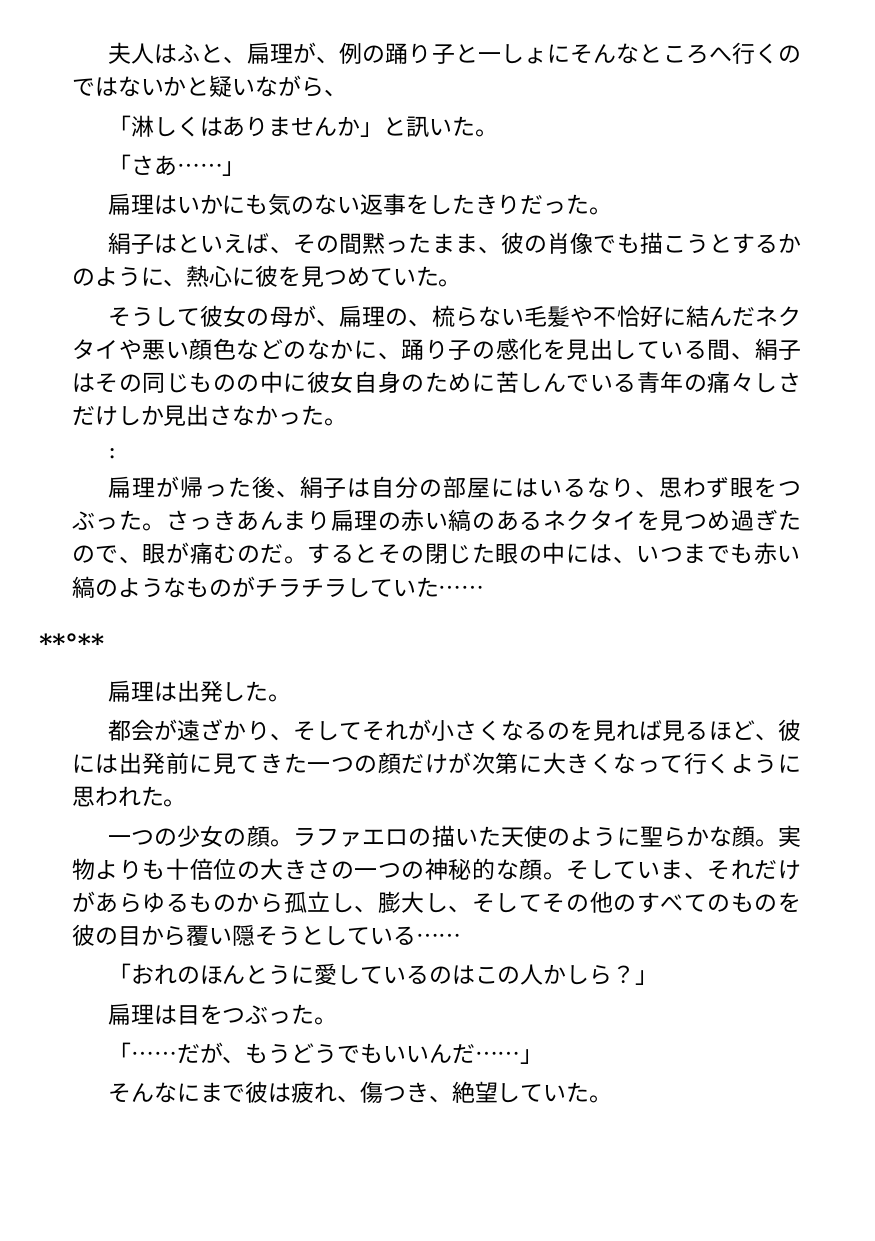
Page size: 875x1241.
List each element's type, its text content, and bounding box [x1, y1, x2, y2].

text 扁理はいかにも気のない返事をしたきりだった。 [72, 187, 802, 220]
text 「……だが、もうどうでもいいんだ……」 [72, 1036, 802, 1069]
subtitle **°** [36, 626, 838, 662]
text 扁理は目をつぶった。 [72, 996, 802, 1030]
text 「おれのほんとうに愛しているのはこの人かしら？」 [72, 957, 802, 991]
text 「さあ……」 [72, 148, 802, 181]
text 一つの少女の顔。ラファエロの描いた天使のように聖らかな顔。実物よりも十倍位の大きさの一つの神秘的な顔。そしていま、それだけがあらゆるものから孤立し、膨大し、そしてその他のすべてのものを彼の目から覆い隠そうとしている…… [72, 818, 802, 951]
text 「淋しくはありませんか」と訊いた。 [72, 108, 802, 142]
text 都会が遠ざかり、そしてそれが小さくなるのを見れば見るほど、彼には出発前に見てきた一つの顔だけが次第に大きくなって行くように思われた。 [72, 713, 802, 812]
text : [72, 437, 802, 464]
text そんなにまで彼は疲れ、傷つき、絶望していた。 [72, 1075, 802, 1108]
text 絹子はといえば、その間黙ったまま、彼の肖像でも描こうとするかのように、熱心に彼を見つめていた。 [72, 226, 802, 292]
text そうして彼女の母が、扁理の、梳らない毛髪や不恰好に結んだネクタイや悪い顔色などのなかに、踊り子の感化を見出している間、絹子はその同じものの中に彼女自身のために苦しんでいる青年の痛々しさだけしか見出さなかった。 [72, 298, 802, 431]
text 扁理は出発した。 [72, 674, 802, 707]
text 夫人はふと、扁理が、例の踊り子と一しょにそんなところへ行くのではないかと疑いながら、 [72, 36, 802, 102]
text 扁理が帰った後、絹子は自分の部屋にはいるなり、思わず眼をつぶった。さっきあんまり扁理の赤い縞のあるネクタイを見つめ過ぎたので、眼が痛むのだ。するとその閉じた眼の中には、いつまでも赤い縞のようなものがチラチラしていた…… [72, 470, 802, 603]
